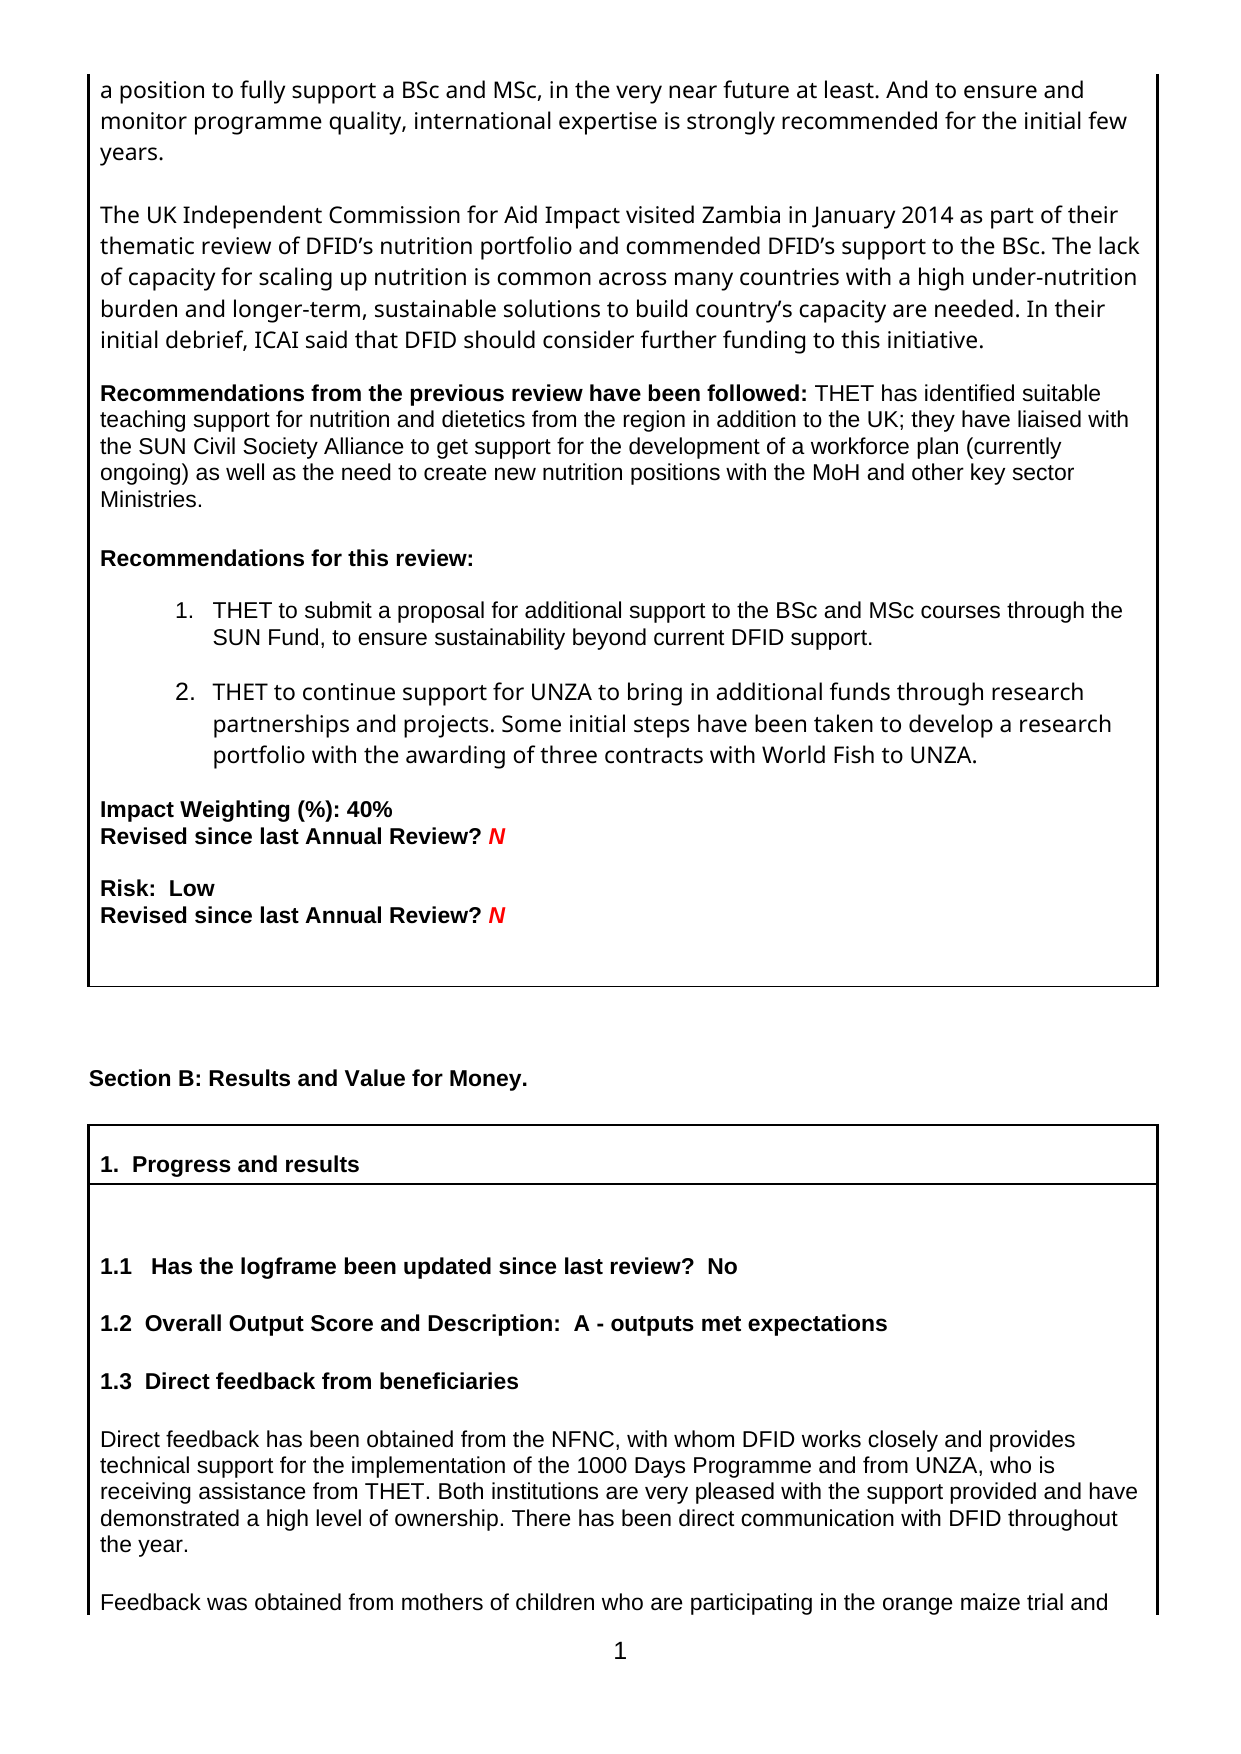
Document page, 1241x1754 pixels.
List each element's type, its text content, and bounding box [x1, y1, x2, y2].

table_cell 1.1 Has the logframe been updated since last review? No 1.2 Overall Output Score and Description: A - outputs met expectations 1.3 Direct feedback from beneficiaries Direct feedback has been obtained from the NFNC, with whom DFID works closely and provides technical support for the implementation of the 1000 Days Programme and from UNZA, who is receiving assistance from THET. Both institutions are very pleased with the support provided and have demonstrated a high level of ownership. There has been direct communication with DFID throughout the year. Feedback was obtained from mothers of children who are participating in the orange maize trial and [90, 1242, 1156, 1615]
subtitle Section B: Results and Value for Money. [89, 1065, 1152, 1091]
table_header 1. Progress and results [90, 1126, 1156, 1183]
table_cell [90, 1185, 1156, 1242]
table_cell a position to fully support a BSc and MSc, in the very near future at least. And to ensure and monitor programme quality, international expertise is strongly recommended for the initial few years. The UK Independent Commission for Aid Impact visited Zambia in January 2014 as part of their thematic review of DFID’s nutrition portfolio and commended DFID’s support to the BSc. The lack of capacity for scaling up nutrition is common across many countries with a high under-nutrition burden and longer-term, sustainable solutions to build country’s capacity are needed. In their initial debrief, ICAI said that DFID should consider further funding to this initiative. Recommendations from the previous review have been followed: THET has identified suitable teaching support for nutrition and dietetics from the region in addition to the UK; they have liaised with the SUN Civil Society Alliance to get support for the development of a workforce plan (currently ongoing) as well as the need to create new nutrition positions with the MoH and other key sector Ministries. Recommendations for this review: THET to submit a proposal for additional support to the BSc and MSc courses through the SUN Fund, to ensure sustainability beyond current DFID support. THET to continue support for UNZA to bring in additional funds through research partnerships and projects. Some initial steps have been taken to develop a research portfolio with the awarding of three contracts with World Fish to UNZA. Impact Weighting (%): 40% Revised since last Annual Review? N Risk: Low Revised since last Annual Review? N [90, 74, 1156, 928]
table_cell [90, 928, 1156, 986]
